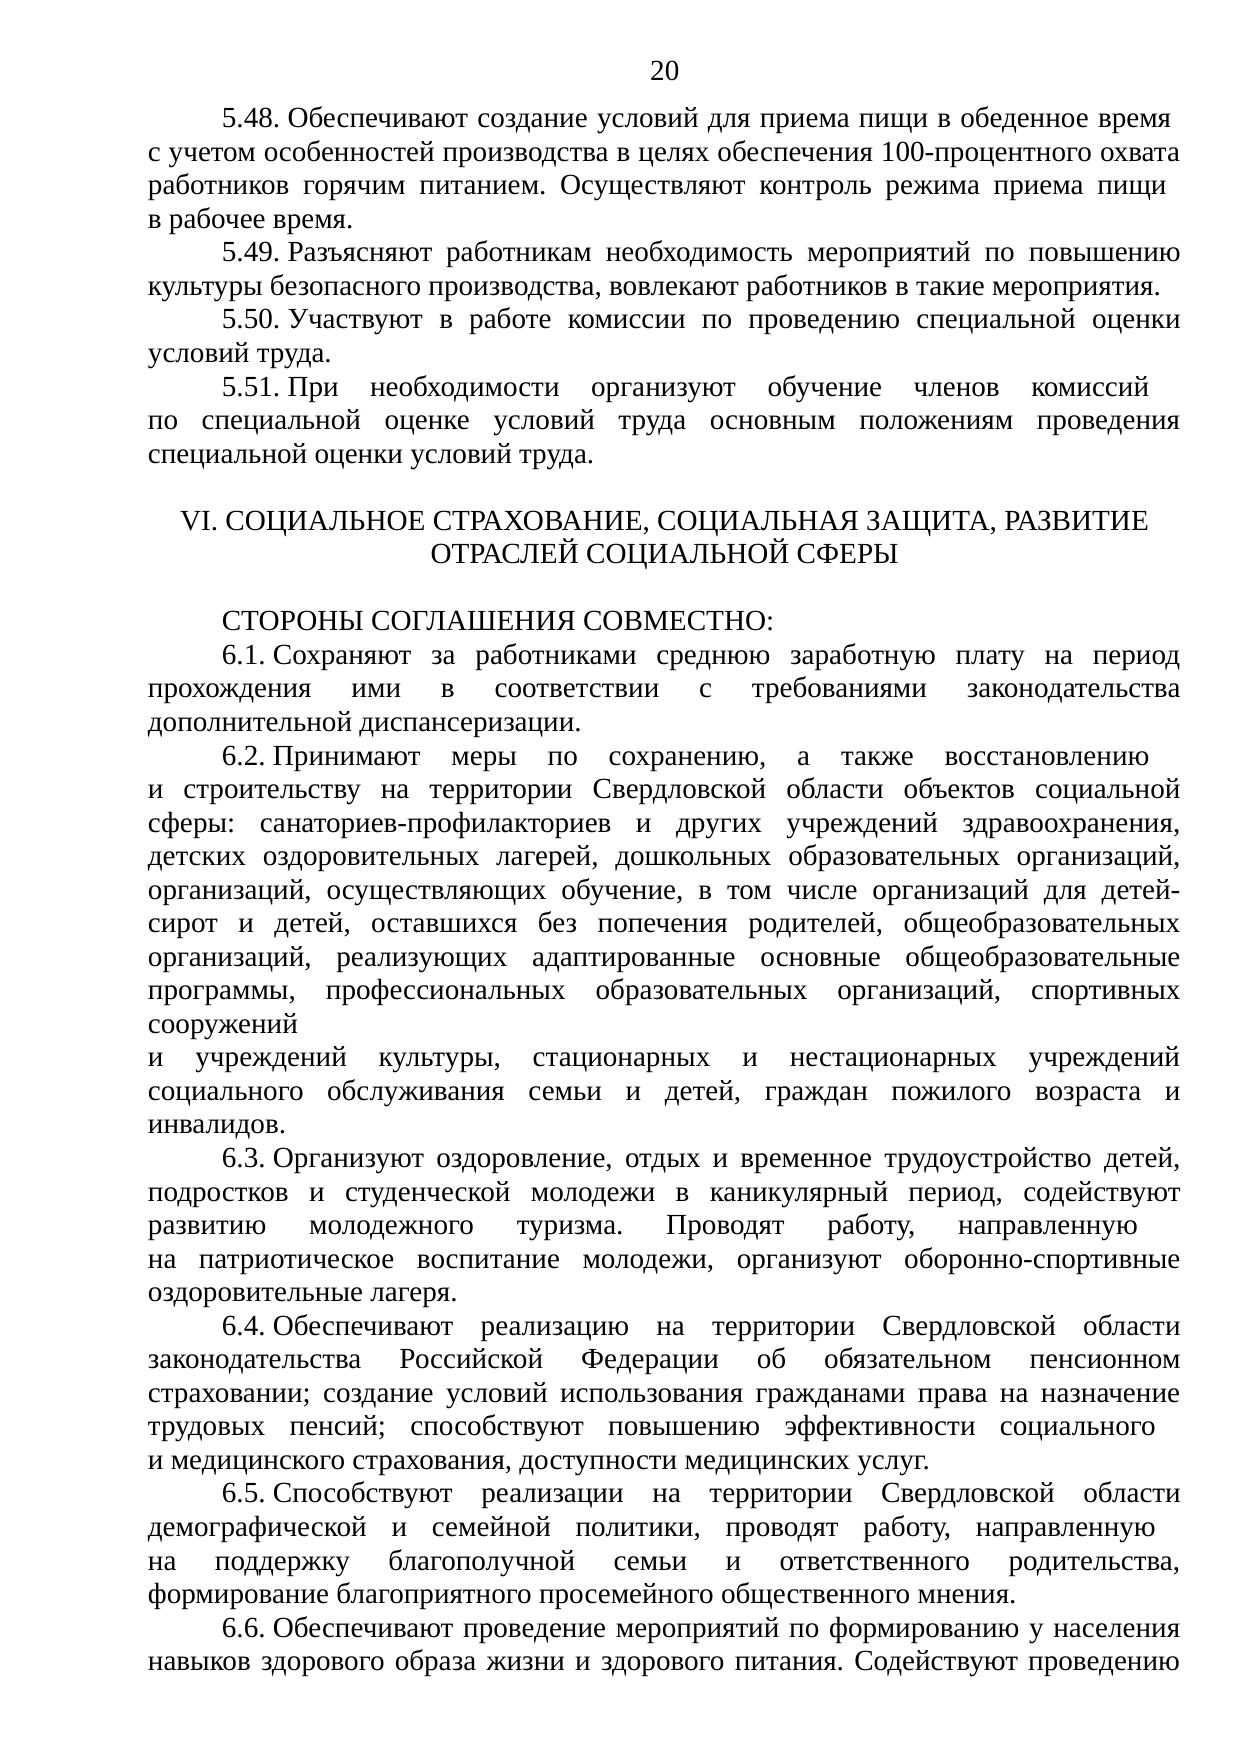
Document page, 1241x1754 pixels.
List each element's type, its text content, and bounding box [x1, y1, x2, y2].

text VI. СОЦИАЛЬНОЕ СТРАХОВАНИЕ, СОЦИАЛЬНАЯ ЗАЩИТА, РАЗВИТИЕ ОТРАСЛЕЙ СОЦИАЛЬНОЙ СФЕРЫ [148, 503, 1181, 570]
text СТОРОНЫ СОГЛАШЕНИЯ СОВМЕСТНО: [148, 603, 1181, 637]
text 6.2. Принимают меры по сохранению, а также восстановлению и строительству на территории Свердловской области объектов социальной сферы: санаториев-профилакториев и других учреждений здравоохранения, детских оздоровительных лагерей, дошкольных образовательных организаций, организаций, осуществляющих обучение, в том числе организаций для детей-сирот и детей, оставшихся без попечения родителей, общеобразовательных организаций, реализующих адаптированные основные общеобразовательные программы, профессиональных образовательных организаций, спортивных сооружений и учреждений культуры, стационарных и нестационарных учреждений социального обслуживания семьи и детей, граждан пожилого возраста и инвалидов. [148, 738, 1181, 1140]
text 5.51. При необходимости организуют обучение членов комиссий по специальной оценке условий труда основным положениям проведения специальной оценки условий труда. [148, 369, 1181, 469]
text 5.50. Участвуют в работе комиссии по проведению специальной оценки условий труда. [148, 302, 1181, 369]
text 5.48. Обеспечивают создание условий для приема пищи в обеденное время с учетом особенностей производства в целях обеспечения 100-процентного охвата работников горячим питанием. Осуществляют контроль режима приема пищи в рабочее время. [148, 100, 1181, 234]
text 5.49. Разъясняют работникам необходимость мероприятий по повышению культуры безопасного производства, вовлекают работников в такие мероприятия. [148, 234, 1181, 302]
text 6.6. Обеспечивают проведение мероприятий по формированию у населения навыков здорового образа жизни и здорового питания. Содействуют проведению [148, 1610, 1181, 1677]
text 6.5. Способствуют реализации на территории Свердловской области демографической и семейной политики, проводят работу, направленную на поддержку благополучной семьи и ответственного родительства, формирование благоприятного просемейного общественного мнения. [148, 1476, 1181, 1610]
text 6.3. Организуют оздоровление, отдых и временное трудоустройство детей, подростков и студенческой молодежи в каникулярный период, содействуют развитию молодежного туризма. Проводят работу, направленную на патриотическое воспитание молодежи, организуют оборонно-спортивные оздоровительные лагеря. [148, 1140, 1181, 1308]
text 6.1. Сохраняют за работниками среднюю заработную плату на период прохождения ими в соответствии с требованиями законодательства дополнительной диспансеризации. [148, 637, 1181, 738]
text 6.4. Обеспечивают реализацию на территории Свердловской области законодательства Российской Федерации об обязательном пенсионном страховании; создание условий использования гражданами права на назначение трудовых пенсий; способствуют повышению эффективности социального и медицинского страхования, доступности медицинских услуг. [148, 1308, 1181, 1476]
